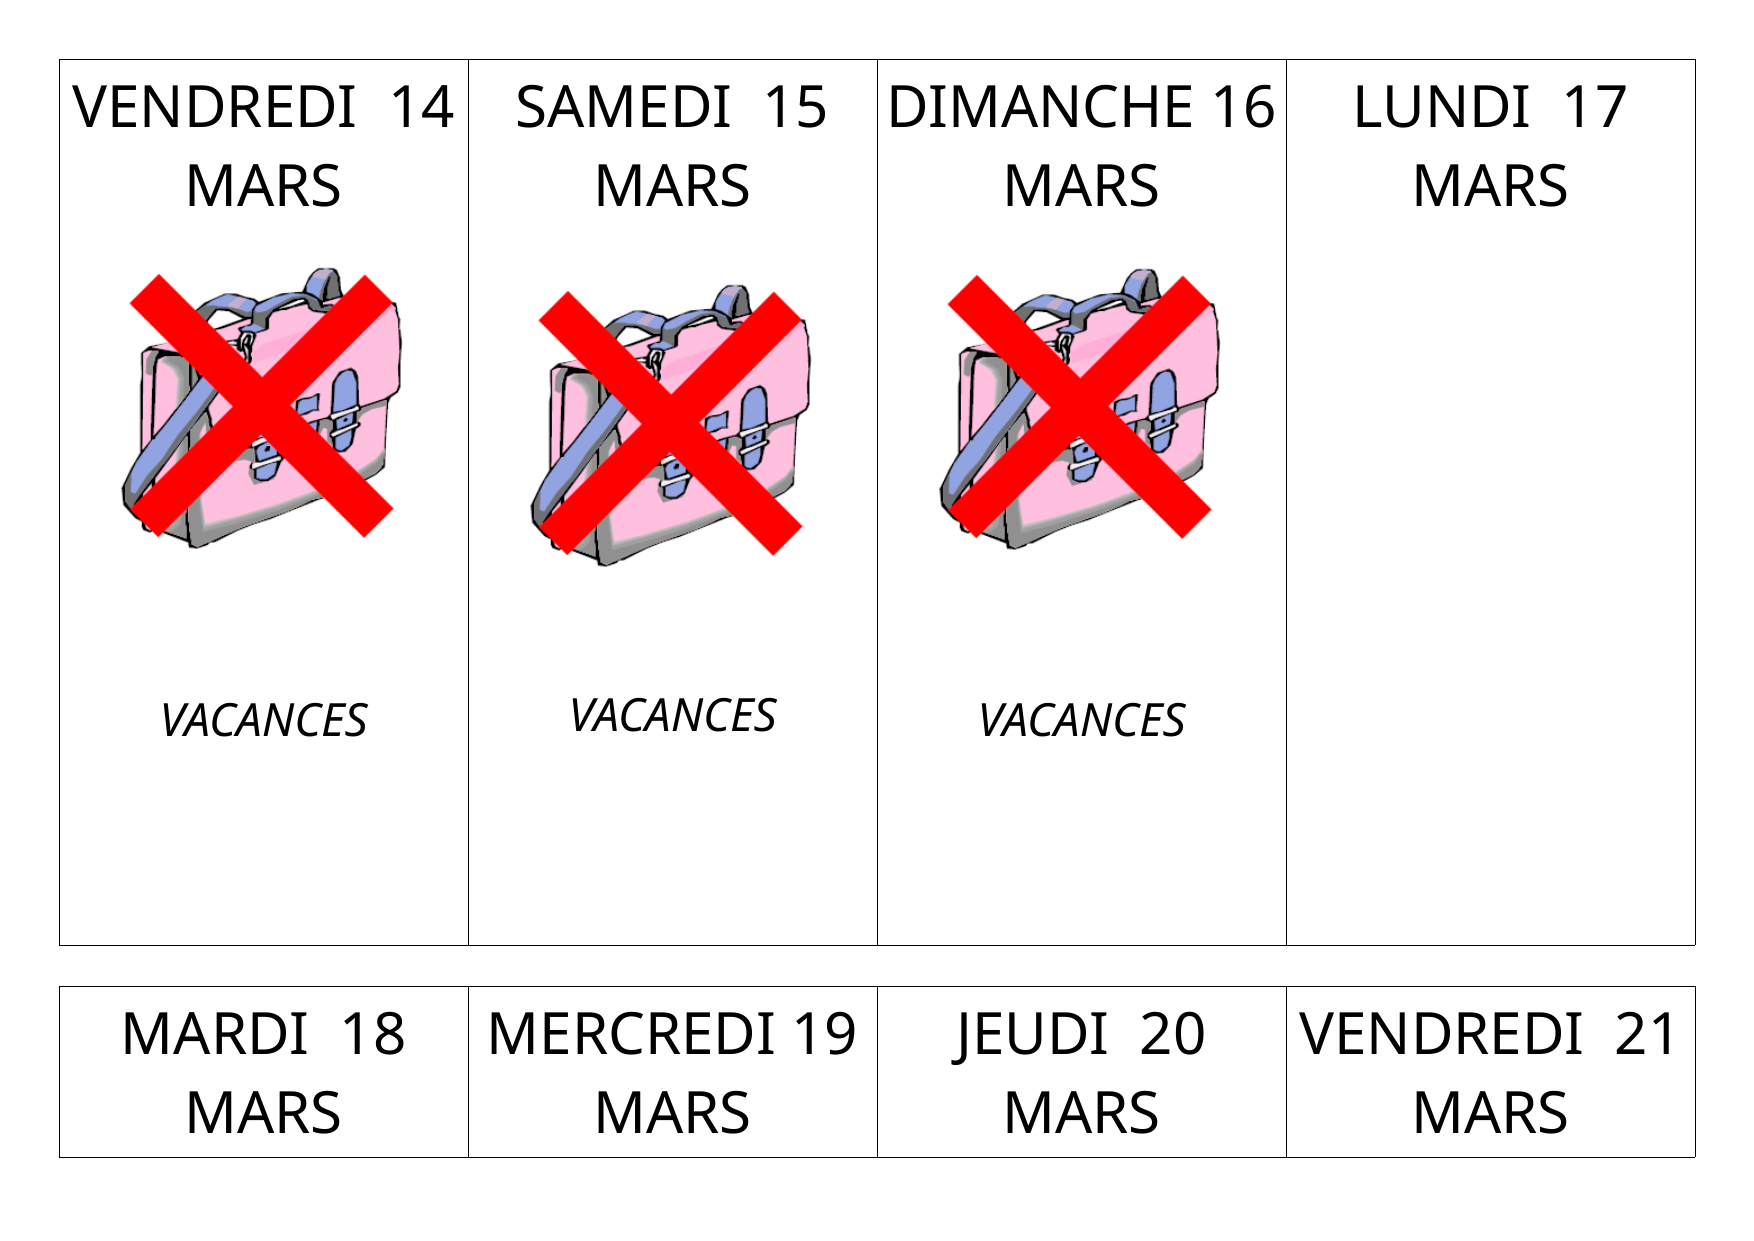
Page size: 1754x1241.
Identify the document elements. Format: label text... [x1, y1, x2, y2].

table_header LUNDI 17 MARS [1287, 60, 1695, 945]
table_header SAMEDI 15 MARS [469, 60, 877, 945]
table_header MARDI 18 MARS [60, 987, 468, 1157]
picture [507, 282, 832, 571]
table_header VENDREDI 21 MARS [1287, 987, 1695, 1157]
picture [98, 264, 423, 553]
table_header MERCREDI 19 MARS [469, 987, 877, 1157]
table_header JEUDI 20 MARS [878, 987, 1286, 1157]
picture [916, 265, 1241, 554]
table_header VENDREDI 14 MARS [60, 60, 468, 945]
table_header DIMANCHE 16 MARS [878, 60, 1286, 945]
